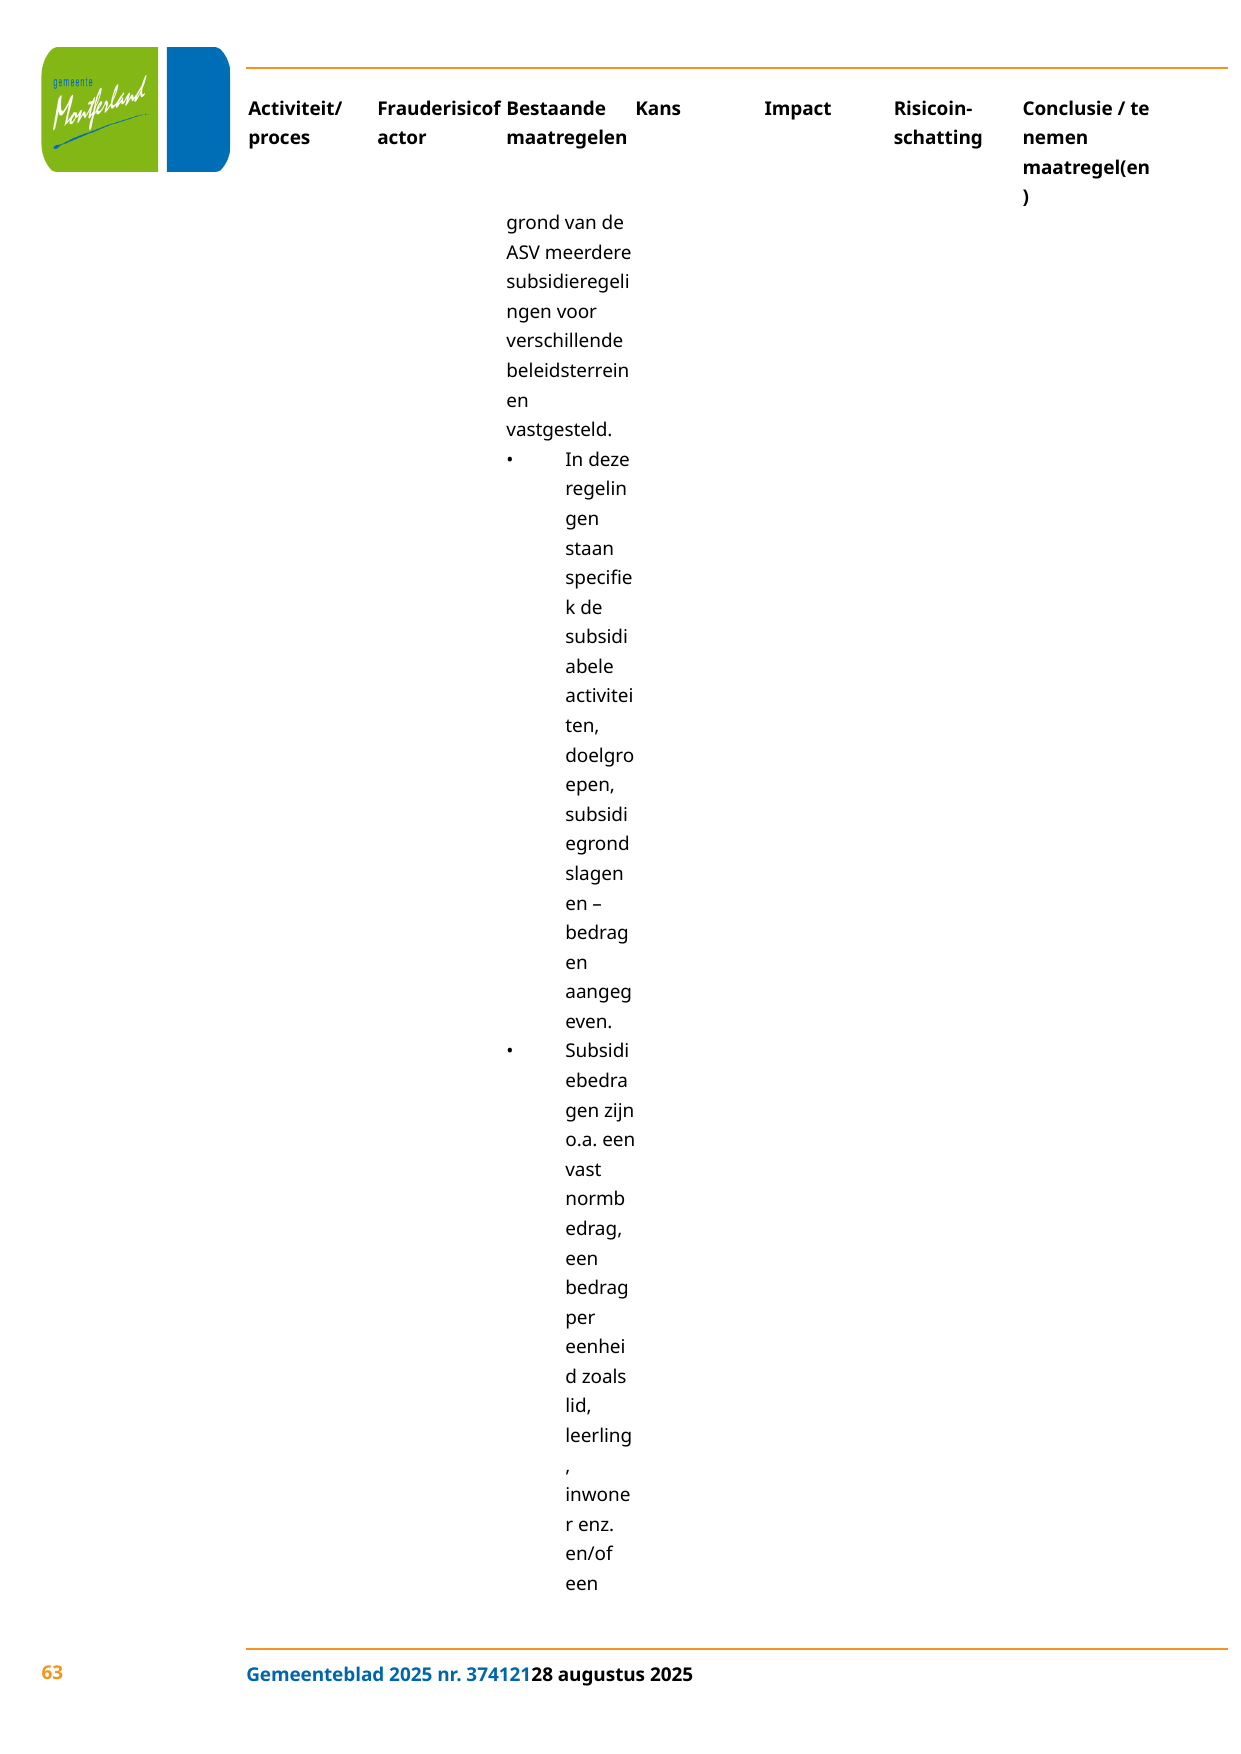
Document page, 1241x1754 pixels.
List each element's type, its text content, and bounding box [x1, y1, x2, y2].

table_cell [894, 209, 1022, 1596]
table_cell grond van de ASV meerdere subsidieregelingen voor verschillende beleidsterreinen vastgesteld. In deze regelingen staan specifiek de subsidiabele activiteiten, doelgroepen, subsidiegrondslagen en –bedragen aangegeven. Subsidiebedragen zijn o.a. een vast normbedrag, een bedrag per eenheid zoals lid, leerling, inwoner enz. en/of een [506, 209, 635, 1596]
table_header Impact [764, 95, 893, 209]
table_header Activiteit/proces [248, 95, 377, 209]
table_cell [764, 209, 893, 1596]
table_cell [1023, 209, 1152, 1596]
table_header Conclusie / te nemen maatregel(en) [1023, 95, 1152, 209]
table_cell [248, 209, 377, 1596]
table_header Kans [635, 95, 764, 209]
table_cell [635, 209, 764, 1596]
picture [41, 47, 231, 172]
table_header Risicoin-schatting [894, 95, 1022, 209]
table_header Bestaande maatregelen [506, 95, 635, 209]
table_header Frauderisicofactor [377, 95, 506, 209]
table_cell [377, 209, 506, 1596]
